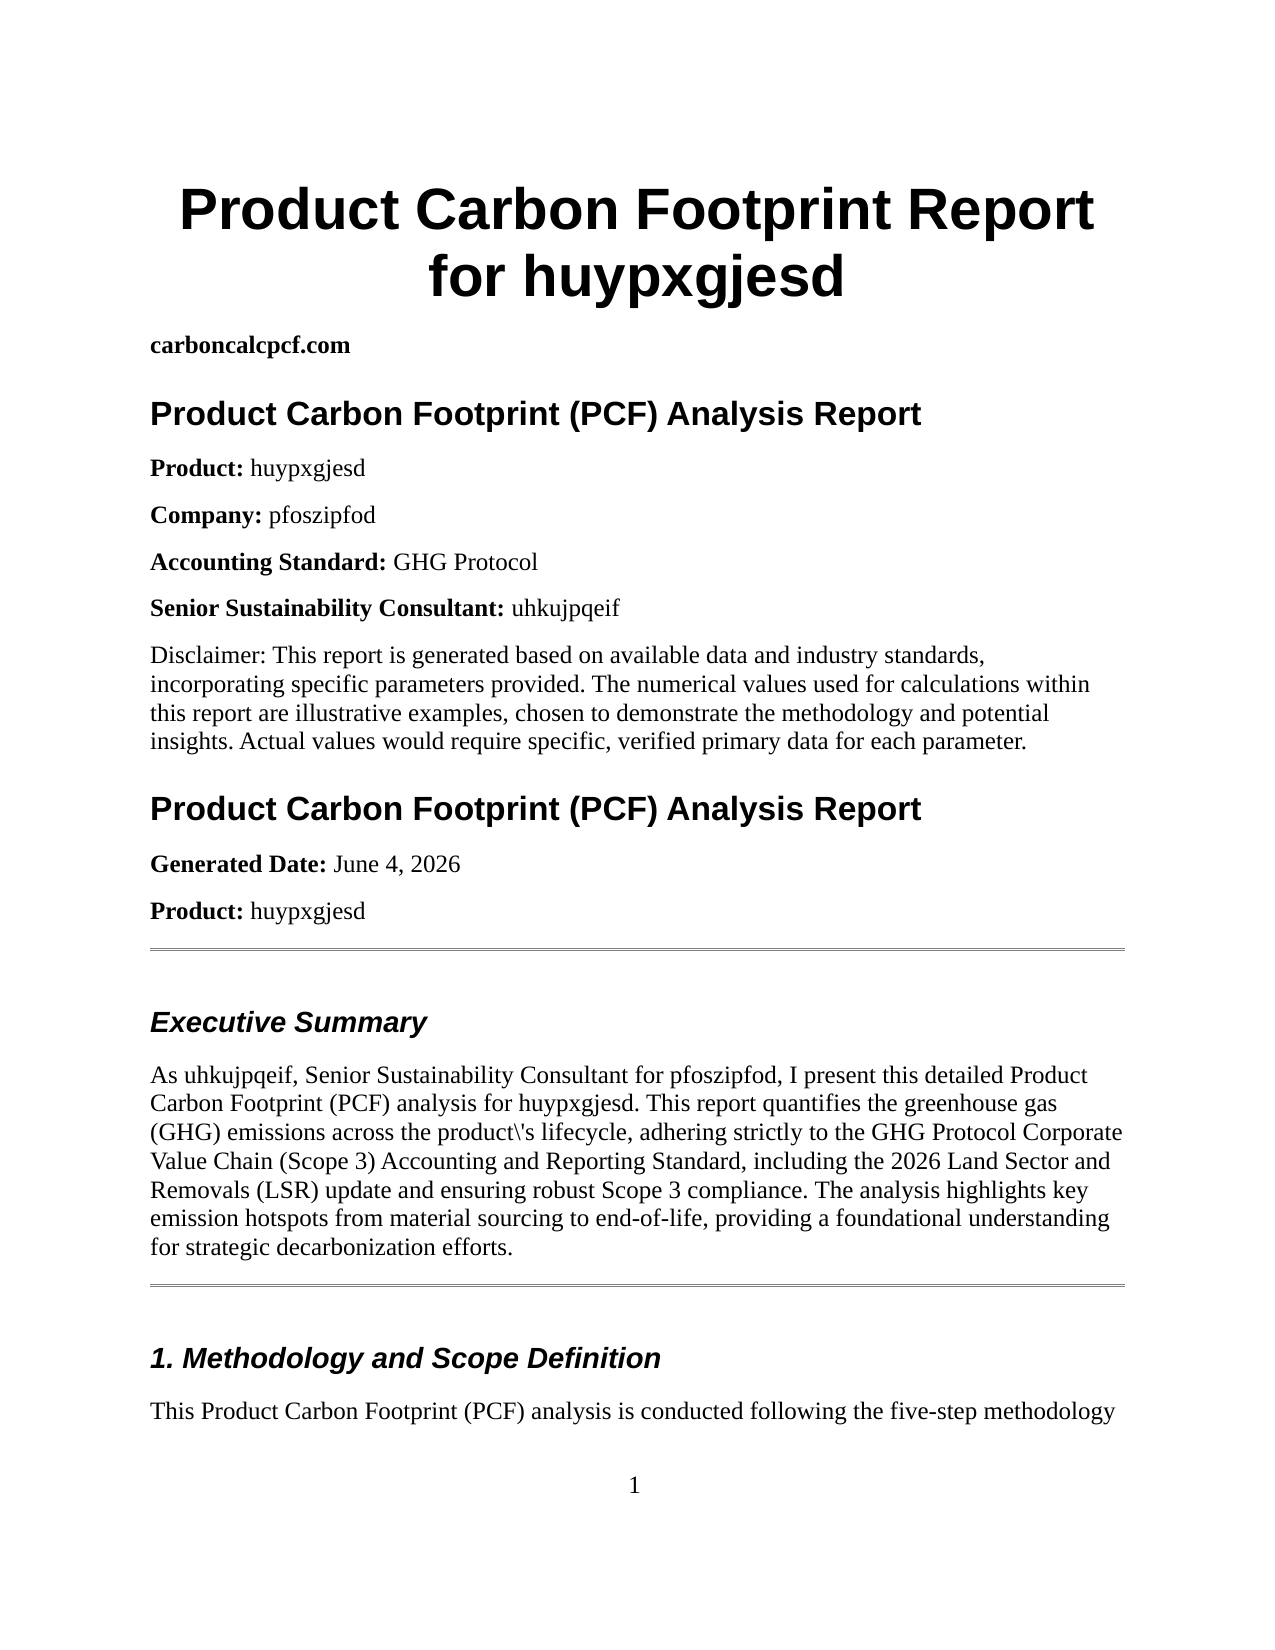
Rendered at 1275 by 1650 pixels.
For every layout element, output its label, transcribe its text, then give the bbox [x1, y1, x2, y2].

subtitle 1. Methodology and Scope Definition [150, 1341, 1125, 1374]
text Disclaimer: This report is generated based on available data and industry standards, incorporating specific parameters provided. The numerical values used for calculations within this report are illustrative examples, chosen to demonstrate the methodology and potential insights. Actual values would require specific, verified primary data for each parameter. [150, 640, 1125, 755]
text Product: huypxgjesd [150, 453, 1125, 482]
text carboncalcpcf.com [150, 331, 1125, 359]
text Senior Sustainability Consultant: uhkujpqeif [150, 593, 1125, 622]
subtitle Product Carbon Footprint (PCF) Analysis Report [150, 393, 1125, 432]
text Accounting Standard: GHG Protocol [150, 547, 1125, 576]
title Product Carbon Footprint Report for huypxgjesd [150, 175, 1125, 309]
subtitle Executive Summary [150, 1005, 1125, 1038]
text As uhkujpqeif, Senior Sustainability Consultant for pfoszipfod, I present this detailed Product Carbon Footprint (PCF) analysis for huypxgjesd. This report quantifies the greenhouse gas (GHG) emissions across the product\'s lifecycle, adhering strictly to the GHG Protocol Corporate Value Chain (Scope 3) Accounting and Reporting Standard, including the 2026 Land Sector and Removals (LSR) update and ensuring robust Scope 3 compliance. The analysis highlights key emission hotspots from material sourcing to end-of-life, providing a foundational understanding for strategic decarbonization efforts. [150, 1060, 1125, 1261]
subtitle Product Carbon Footprint (PCF) Analysis Report [150, 789, 1125, 828]
text This Product Carbon Footprint (PCF) analysis is conducted following the five-step methodology [150, 1396, 1125, 1425]
text Company: pfoszipfod [150, 500, 1125, 529]
text Product: huypxgjesd [150, 896, 1125, 924]
text Generated Date: June 4, 2026 [150, 849, 1125, 878]
